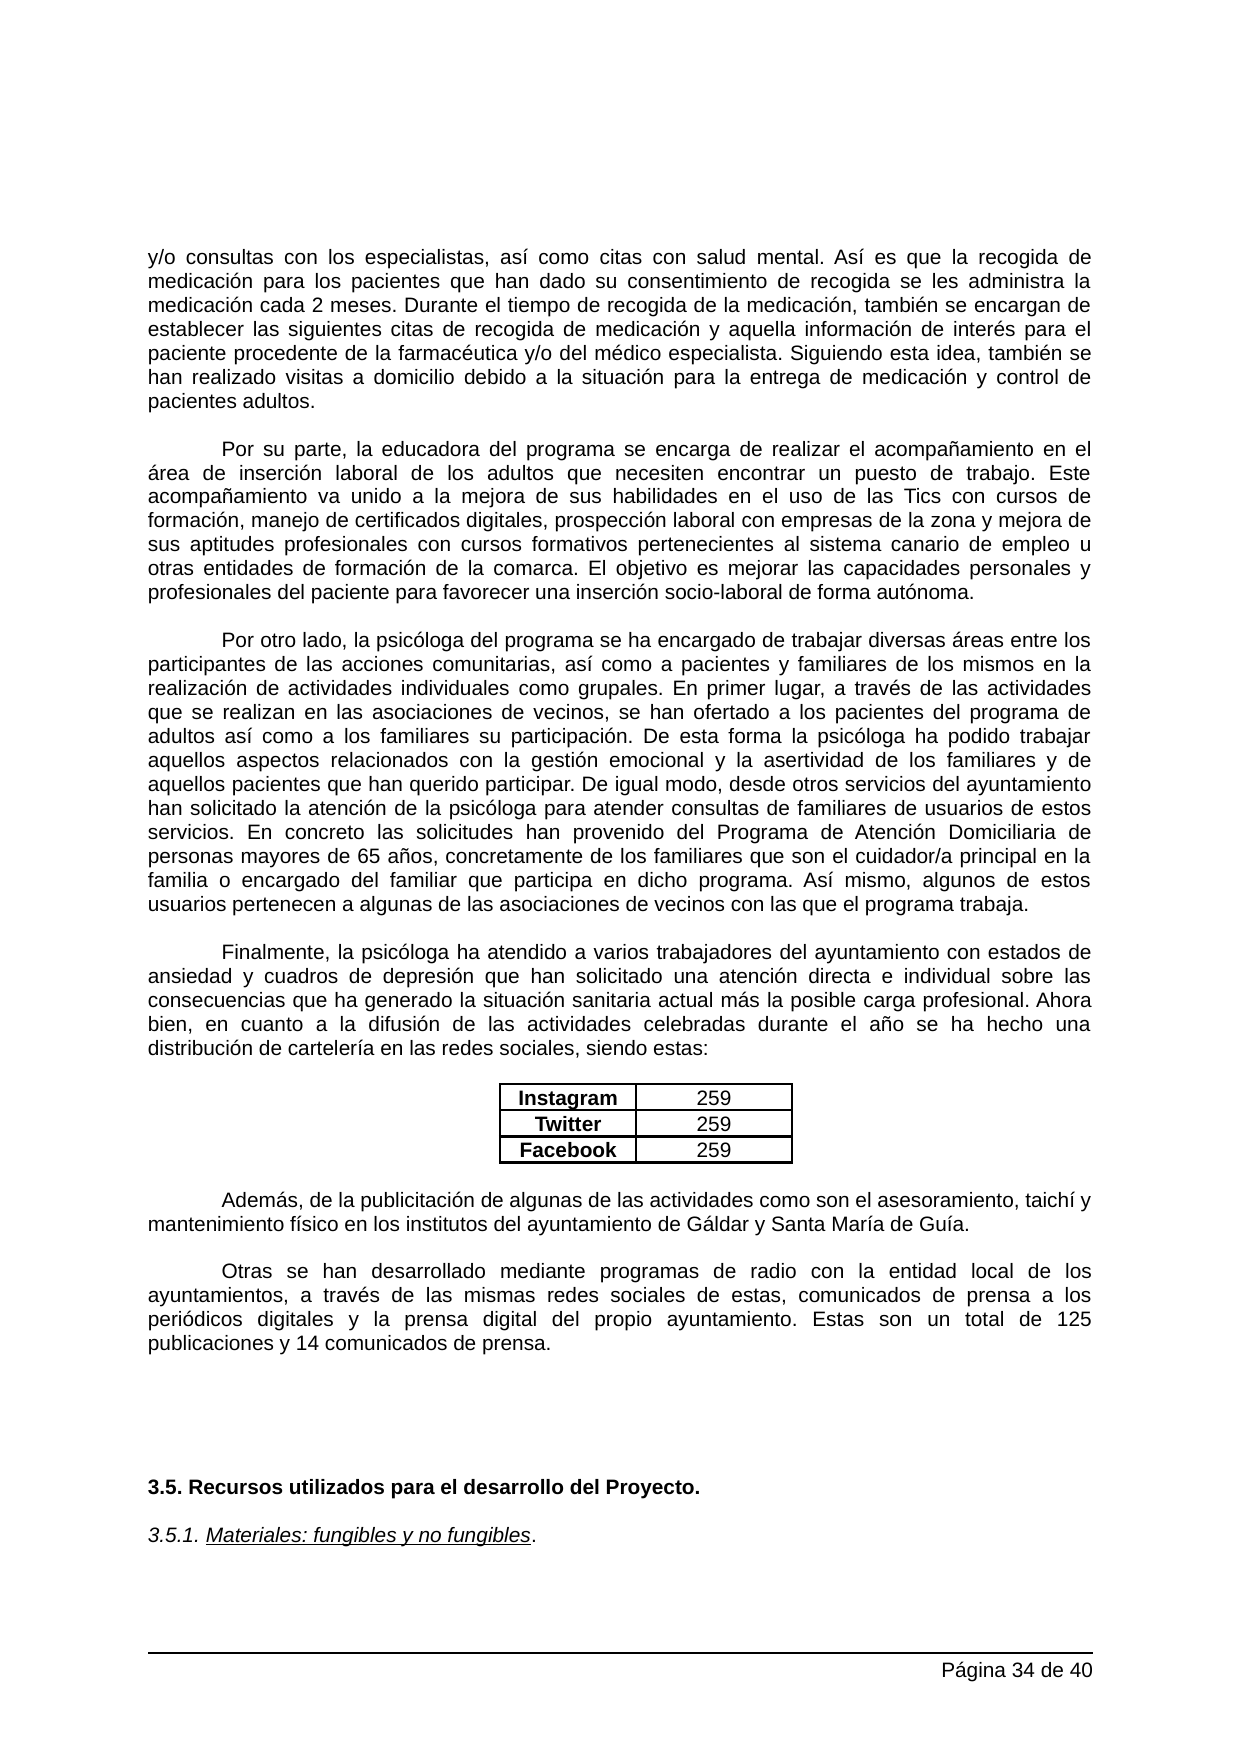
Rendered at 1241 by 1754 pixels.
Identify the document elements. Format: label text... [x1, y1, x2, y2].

table_cell Twitter [501, 1111, 635, 1135]
table_cell 259 [637, 1111, 791, 1135]
table_cell Facebook [501, 1138, 635, 1161]
text Además, de la publicitación de algunas de las actividades como son el asesoramiento, taichí y mantenimiento físico en los institutos del ayuntamiento de Gáldar y Santa María de Guía. [148, 1187, 1093, 1235]
text 3.5.1. Materiales: fungibles y no fungibles. [148, 1523, 1093, 1547]
text y/o consultas con los especialistas, así como citas con salud mental. Así es que la recogida de medicación para los pacientes que han dado su consentimiento de recogida se les administra la medicación cada 2 meses. Durante el tiempo de recogida de la medicación, también se encargan de establecer las siguientes citas de recogida de medicación y aquella información de interés para el paciente procedente de la farmacéutica y/o del médico especialista. Siguiendo esta idea, también se han realizado visitas a domicilio debido a la situación para la entrega de medicación y control de pacientes adultos. [148, 245, 1093, 412]
text Por otro lado, la psicóloga del programa se ha encargado de trabajar diversas áreas entre los participantes de las acciones comunitarias, así como a pacientes y familiares de los mismos en la realización de actividades individuales como grupales. En primer lugar, a través de las actividades que se realizan en las asociaciones de vecinos, se han ofertado a los pacientes del programa de adultos así como a los familiares su participación. De esta forma la psicóloga ha podido trabajar aquellos aspectos relacionados con la gestión emocional y la asertividad de los familiares y de aquellos pacientes que han querido participar. De igual modo, desde otros servicios del ayuntamiento han solicitado la atención de la psicóloga para atender consultas de familiares de usuarios de estos servicios. En concreto las solicitudes han provenido del Programa de Atención Domiciliaria de personas mayores de 65 años, concretamente de los familiares que son el cuidador/a principal en la familia o encargado del familiar que participa en dicho programa. Así mismo, algunos de estos usuarios pertenecen a algunas de las asociaciones de vecinos con las que el programa trabaja. [148, 628, 1093, 916]
table_header Instagram [501, 1085, 635, 1109]
text Finalmente, la psicóloga ha atendido a varios trabajadores del ayuntamiento con estados de ansiedad y cuadros de depresión que han solicitado una atención directa e individual sobre las consecuencias que ha generado la situación sanitaria actual más la posible carga profesional. Ahora bien, en cuanto a la difusión de las actividades celebradas durante el año se ha hecho una distribución de cartelería en las redes sociales, siendo estas: [148, 939, 1093, 1059]
table_header 259 [637, 1085, 791, 1109]
text Por su parte, la educadora del programa se encarga de realizar el acompañamiento en el área de inserción laboral de los adultos que necesiten encontrar un puesto de trabajo. Este acompañamiento va unido a la mejora de sus habilidades en el uso de las Tics con cursos de formación, manejo de certificados digitales, prospección laboral con empresas de la zona y mejora de sus aptitudes profesionales con cursos formativos pertenecientes al sistema canario de empleo u otras entidades de formación de la comarca. El objetivo es mejorar las capacidades personales y profesionales del paciente para favorecer una inserción socio-laboral de forma autónoma. [148, 436, 1093, 604]
text 3.5. Recursos utilizados para el desarrollo del Proyecto. [148, 1475, 1093, 1499]
text Otras se han desarrollado mediante programas de radio con la entidad local de los ayuntamientos, a través de las mismas redes sociales de estas, comunicados de prensa a los periódicos digitales y la prensa digital del propio ayuntamiento. Estas son un total de 125 publicaciones y 14 comunicados de prensa. [148, 1259, 1093, 1355]
table_cell 259 [637, 1138, 791, 1161]
